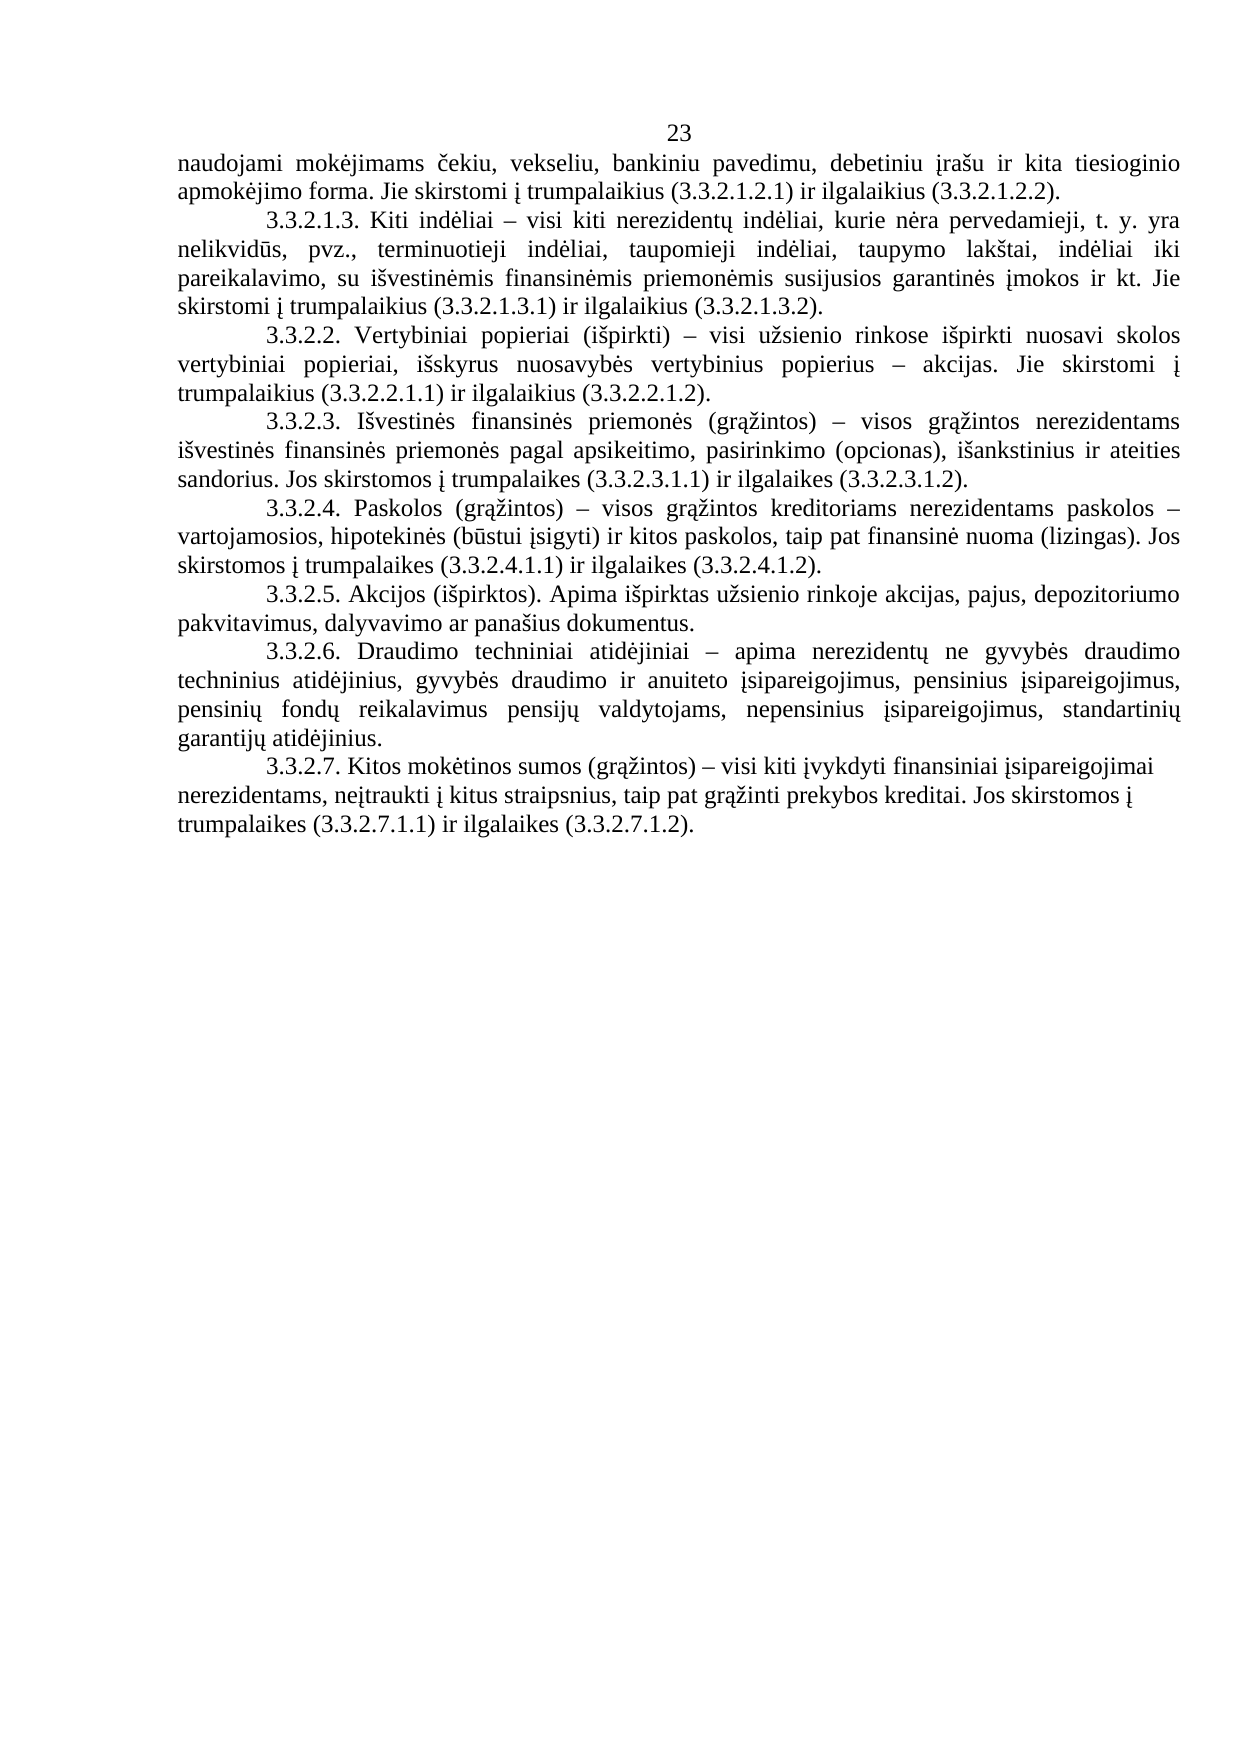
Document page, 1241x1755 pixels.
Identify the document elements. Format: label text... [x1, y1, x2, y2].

text 3.3.2.1.3. Kiti indėliai – visi kiti nerezidentų indėliai, kurie nėra pervedamieji, t. y. yra nelikvidūs, pvz., terminuotieji indėliai, taupomieji indėliai, taupymo lakštai, indėliai iki pareikalavimo, su išvestinėmis finansinėmis priemonėmis susijusios garantinės įmokos ir kt. Jie skirstomi į trumpalaikius (3.3.2.1.3.1) ir ilgalaikius (3.3.2.1.3.2). [177, 205, 1181, 320]
text 3.3.2.6. Draudimo techniniai atidėjiniai – apima nerezidentų ne gyvybės draudimo techninius atidėjinius, gyvybės draudimo ir anuiteto įsipareigojimus, pensinius įsipareigojimus, pensinių fondų reikalavimus pensijų valdytojams, nepensinius įsipareigojimus, standartinių garantijų atidėjinius. [177, 636, 1181, 751]
text 3.3.2.7. Kitos mokėtinos sumos (grąžintos) – visi kiti įvykdyti finansiniai įsipareigojimai nerezidentams, neįtraukti į kitus straipsnius, taip pat grąžinti prekybos kreditai. Jos skirstomos į trumpalaikes (3.3.2.7.1.1) ir ilgalaikes (3.3.2.7.1.2). [177, 751, 1181, 838]
text naudojami mokėjimams čekiu, vekseliu, bankiniu pavedimu, debetiniu įrašu ir kita tiesioginio apmokėjimo forma. Jie skirstomi į trumpalaikius (3.3.2.1.2.1) ir ilgalaikius (3.3.2.1.2.2). [177, 148, 1181, 205]
text 3.3.2.4. Paskolos (grąžintos) – visos grąžintos kreditoriams nerezidentams paskolos – vartojamosios, hipotekinės (būstui įsigyti) ir kitos paskolos, taip pat finansinė nuoma (lizingas). Jos skirstomos į trumpalaikes (3.3.2.4.1.1) ir ilgalaikes (3.3.2.4.1.2). [177, 493, 1181, 579]
text 3.3.2.5. Akcijos (išpirktos). Apima išpirktas užsienio rinkoje akcijas, pajus, depozitoriumo pakvitavimus, dalyvavimo ar panašius dokumentus. [177, 579, 1181, 636]
text 3.3.2.2. Vertybiniai popieriai (išpirkti) – visi užsienio rinkose išpirkti nuosavi skolos vertybiniai popieriai, išskyrus nuosavybės vertybinius popierius – akcijas. Jie skirstomi į trumpalaikius (3.3.2.2.1.1) ir ilgalaikius (3.3.2.2.1.2). [177, 320, 1181, 406]
text 3.3.2.3. Išvestinės finansinės priemonės (grąžintos) – visos grąžintos nerezidentams išvestinės finansinės priemonės pagal apsikeitimo, pasirinkimo (opcionas), išankstinius ir ateities sandorius. Jos skirstomos į trumpalaikes (3.3.2.3.1.1) ir ilgalaikes (3.3.2.3.1.2). [177, 406, 1181, 493]
